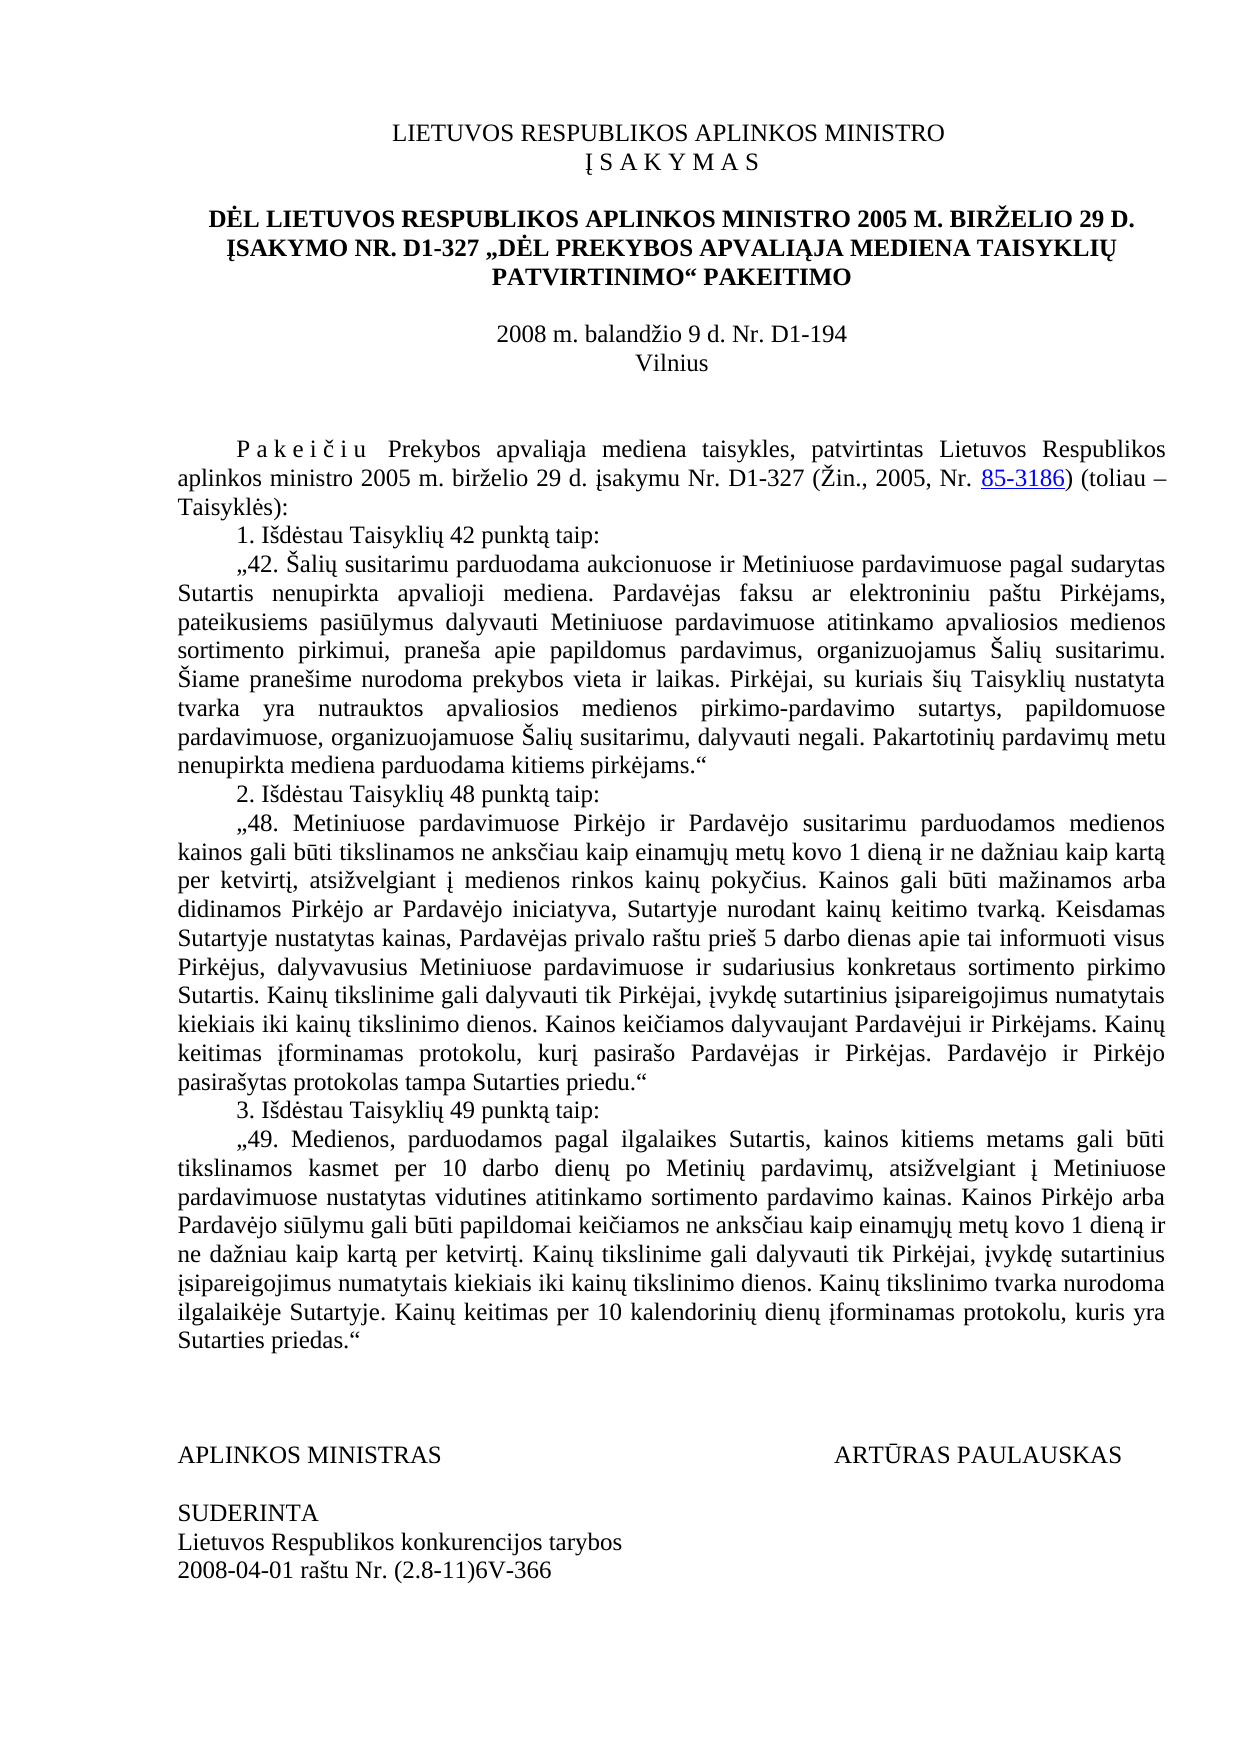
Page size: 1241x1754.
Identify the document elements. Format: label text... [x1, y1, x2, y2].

text „48. Metiniuose pardavimuose Pirkėjo ir Pardavėjo susitarimu parduodamos medienos kainos gali būti tikslinamos ne anksčiau kaip einamųjų metų kovo 1 dieną ir ne dažniau kaip kartą per ketvirtį, atsižvelgiant į medienos rinkos kainų pokyčius. Kainos gali būti mažinamos arba didinamos Pirkėjo ar Pardavėjo iniciatyva, Sutartyje nurodant kainų keitimo tvarką. Keisdamas Sutartyje nustatytas kainas, Pardavėjas privalo raštu prieš 5 darbo dienas apie tai informuoti visus Pirkėjus, dalyvavusius Metiniuose pardavimuose ir sudariusius konkretaus sortimento pirkimo Sutartis. Kainų tikslinime gali dalyvauti tik Pirkėjai, įvykdę sutartinius įsipareigojimus numatytais kiekiais iki kainų tikslinimo dienos. Kainos keičiamos dalyvaujant Pardavėjui ir Pirkėjams. Kainų keitimas įforminamas protokolu, kurį pasirašo Pardavėjas ir Pirkėjas. Pardavėjo ir Pirkėjo pasirašytas protokolas tampa Sutarties priedu.“ [177, 808, 1166, 1096]
text 1. Išdėstau Taisyklių 42 punktą taip: [177, 521, 1166, 549]
text APLINKOS MINISTRAS ARTŪRAS PAULAUSKAS [177, 1441, 1166, 1469]
text Pakeičiu Prekybos apvaliąja mediena taisykles, patvirtintas Lietuvos Respublikos aplinkos ministro 2005 m. birželio 29 d. įsakymu Nr. D1-327 (Žin., 2005, Nr. 85-3186) (toliau – Taisyklės): [177, 434, 1166, 521]
text DĖL LIETUVOS RESPUBLIKOS APLINKOS MINISTRO 2005 M. BIRŽELIO 29 D. ĮSAKYMO NR. D1-327 „DĖL PREKYBOS APVALIĄJA MEDIENA TAISYKLIŲ PATVIRTINIMO“ PAKEITIMO [177, 204, 1166, 291]
text LIETUVOS RESPUBLIKOS APLINKOS MINISTRO [177, 118, 1166, 147]
text SUDERINTA [177, 1498, 1166, 1527]
text 2008-04-01 raštu Nr. (2.8-11)6V-366 [177, 1556, 1166, 1584]
text „49. Medienos, parduodamos pagal ilgalaikes Sutartis, kainos kitiems metams gali būti tikslinamos kasmet per 10 darbo dienų po Metinių pardavimų, atsižvelgiant į Metiniuose pardavimuose nustatytas vidutines atitinkamo sortimento pardavimo kainas. Kainos Pirkėjo arba Pardavėjo siūlymu gali būti papildomai keičiamos ne anksčiau kaip einamųjų metų kovo 1 dieną ir ne dažniau kaip kartą per ketvirtį. Kainų tikslinime gali dalyvauti tik Pirkėjai, įvykdę sutartinius įsipareigojimus numatytais kiekiais iki kainų tikslinimo dienos. Kainų tikslinimo tvarka nurodoma ilgalaikėje Sutartyje. Kainų keitimas per 10 kalendorinių dienų įforminamas protokolu, kuris yra Sutarties priedas.“ [177, 1124, 1166, 1354]
text 2008 m. balandžio 9 d. Nr. D1-194 [177, 319, 1166, 348]
text „42. Šalių susitarimu parduodama aukcionuose ir Metiniuose pardavimuose pagal sudarytas Sutartis nenupirkta apvalioji mediena. Pardavėjas faksu ar elektroniniu paštu Pirkėjams, pateikusiems pasiūlymus dalyvauti Metiniuose pardavimuose atitinkamo apvaliosios medienos sortimento pirkimui, praneša apie papildomus pardavimus, organizuojamus Šalių susitarimu. Šiame pranešime nurodoma prekybos vieta ir laikas. Pirkėjai, su kuriais šių Taisyklių nustatyta tvarka yra nutrauktos apvaliosios medienos pirkimo-pardavimo sutartys, papildomuose pardavimuose, organizuojamuose Šalių susitarimu, dalyvauti negali. Pakartotinių pardavimų metu nenupirkta mediena parduodama kitiems pirkėjams.“ [177, 549, 1166, 779]
text ĮSAKYMAS [177, 147, 1166, 176]
text 2. Išdėstau Taisyklių 48 punktą taip: [177, 779, 1166, 808]
text Lietuvos Respublikos konkurencijos tarybos [177, 1527, 1166, 1556]
text 3. Išdėstau Taisyklių 49 punktą taip: [177, 1096, 1166, 1124]
text Vilnius [177, 348, 1166, 377]
